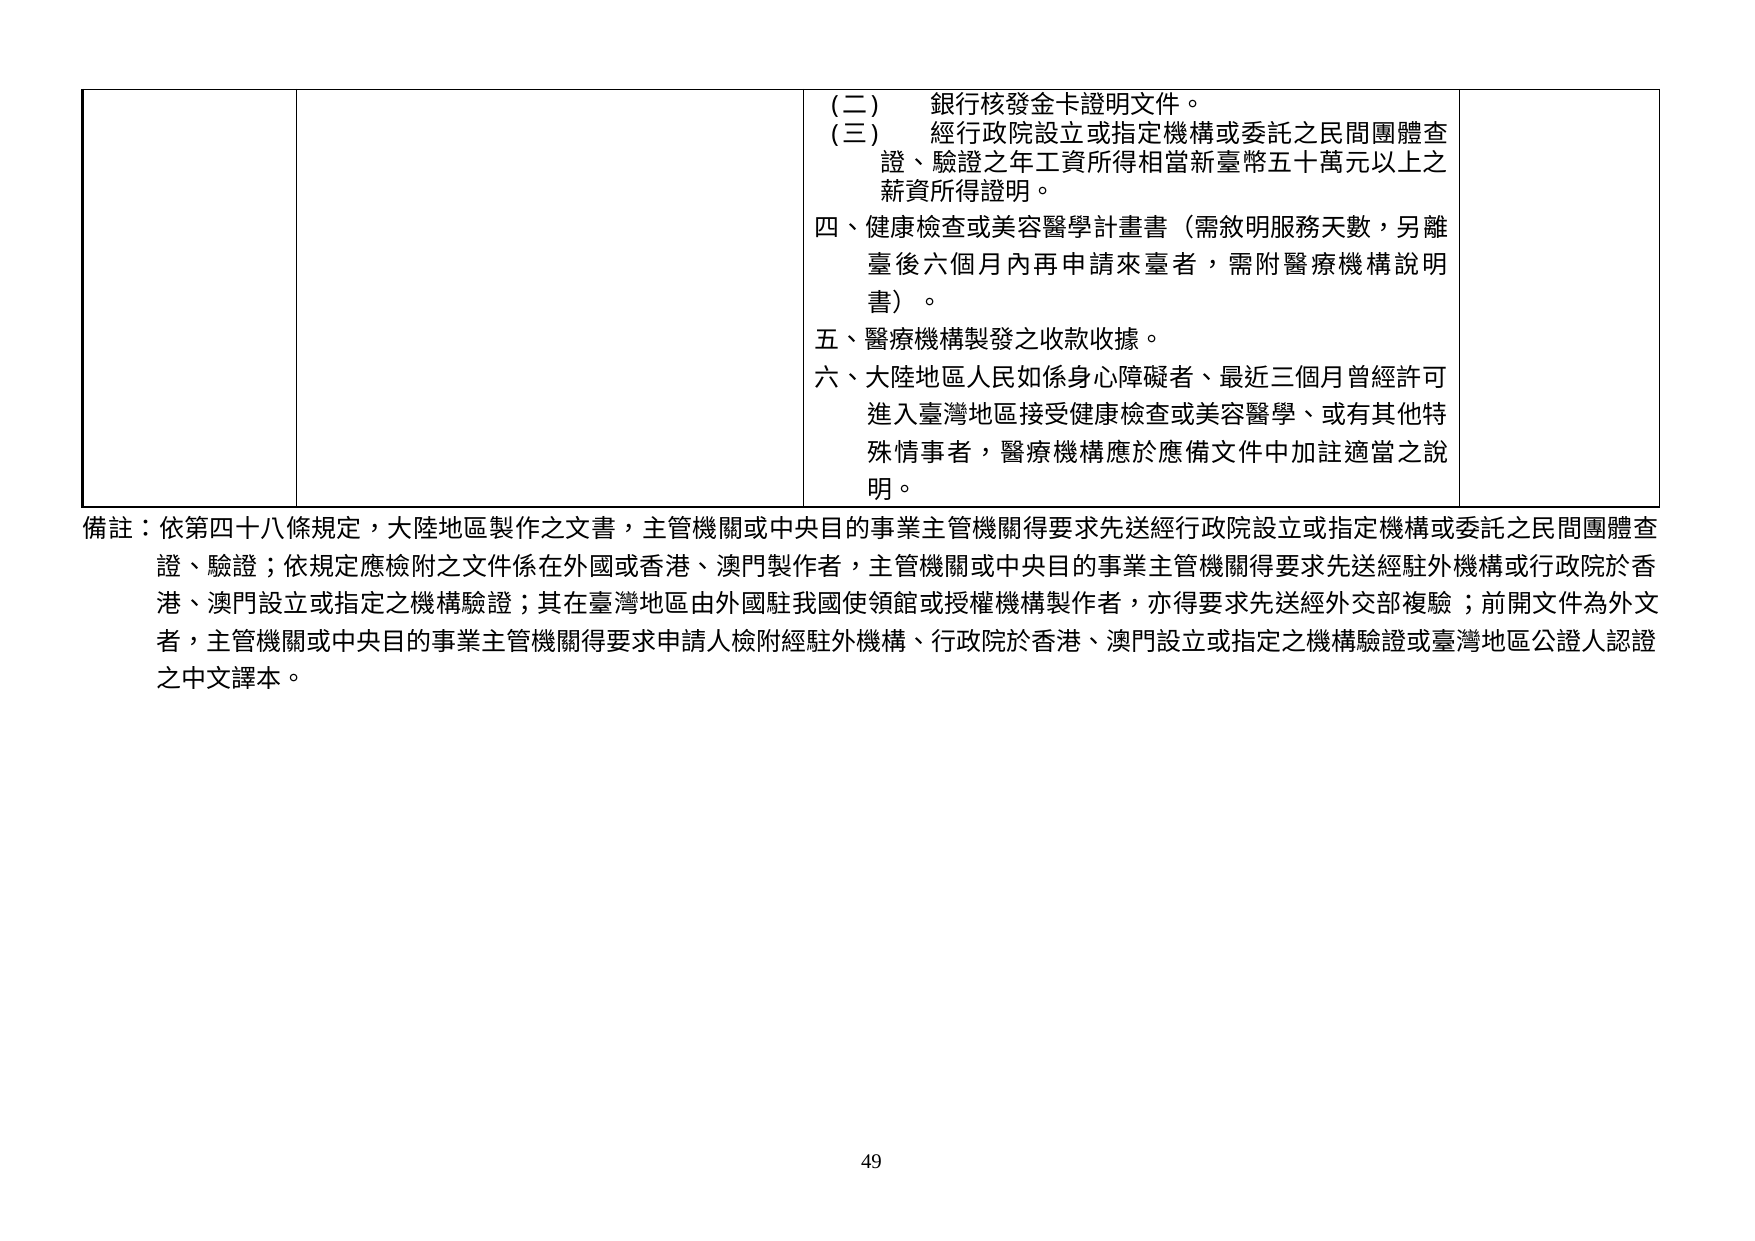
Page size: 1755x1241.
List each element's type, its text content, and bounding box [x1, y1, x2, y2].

table_cell [297, 90, 803, 506]
table_cell [84, 90, 296, 506]
table_cell 第五條之應備文件。 經行政院設立或指定機構或委託之民間團體查證、驗證申請人與同行人員之親屬關係證明。 財力證明文件： 相當新臺幣二十萬元以上金融機構存款證明。 銀行核發金卡證明文件。 經行政院設立或指定機構或委託之民間團體查證、驗證之年工資所得相當新臺幣五十萬元以上之薪資所得證明。 四、健康檢查或美容醫學計畫書（需敘明服務天數，另離臺後六個月內再申請來臺者，需附醫療機構說明書）。 五、醫療機構製發之收款收據。 六、大陸地區人民如係身心障礙者、最近三個月曾經許可進入臺灣地區接受健康檢查或美容醫學、或有其他特殊情事者，醫療機構應於應備文件中加註適當之說明。 [804, 90, 1459, 506]
table_cell [1460, 90, 1659, 506]
text 備註：依第四十八條規定，大陸地區製作之文書，主管機關或中央目的事業主管機關得要求先送經行政院設立或指定機構或委託之民間團體查證、驗證；依規定應檢附之文件係在外國或香港、澳門製作者，主管機關或中央目的事業主管機關得要求先送經駐外機構或行政院於香港、澳門設立或指定之機構驗證；其在臺灣地區由外國駐我國使領館或授權機構製作者，亦得要求先送經外交部複驗；前開文件為外文者，主管機關或中央目的事業主管機關得要求申請人檢附經駐外機構、行政院於香港、澳門設立或指定之機構驗證或臺灣地區公證人認證之中文譯本。 [83, 508, 1660, 695]
